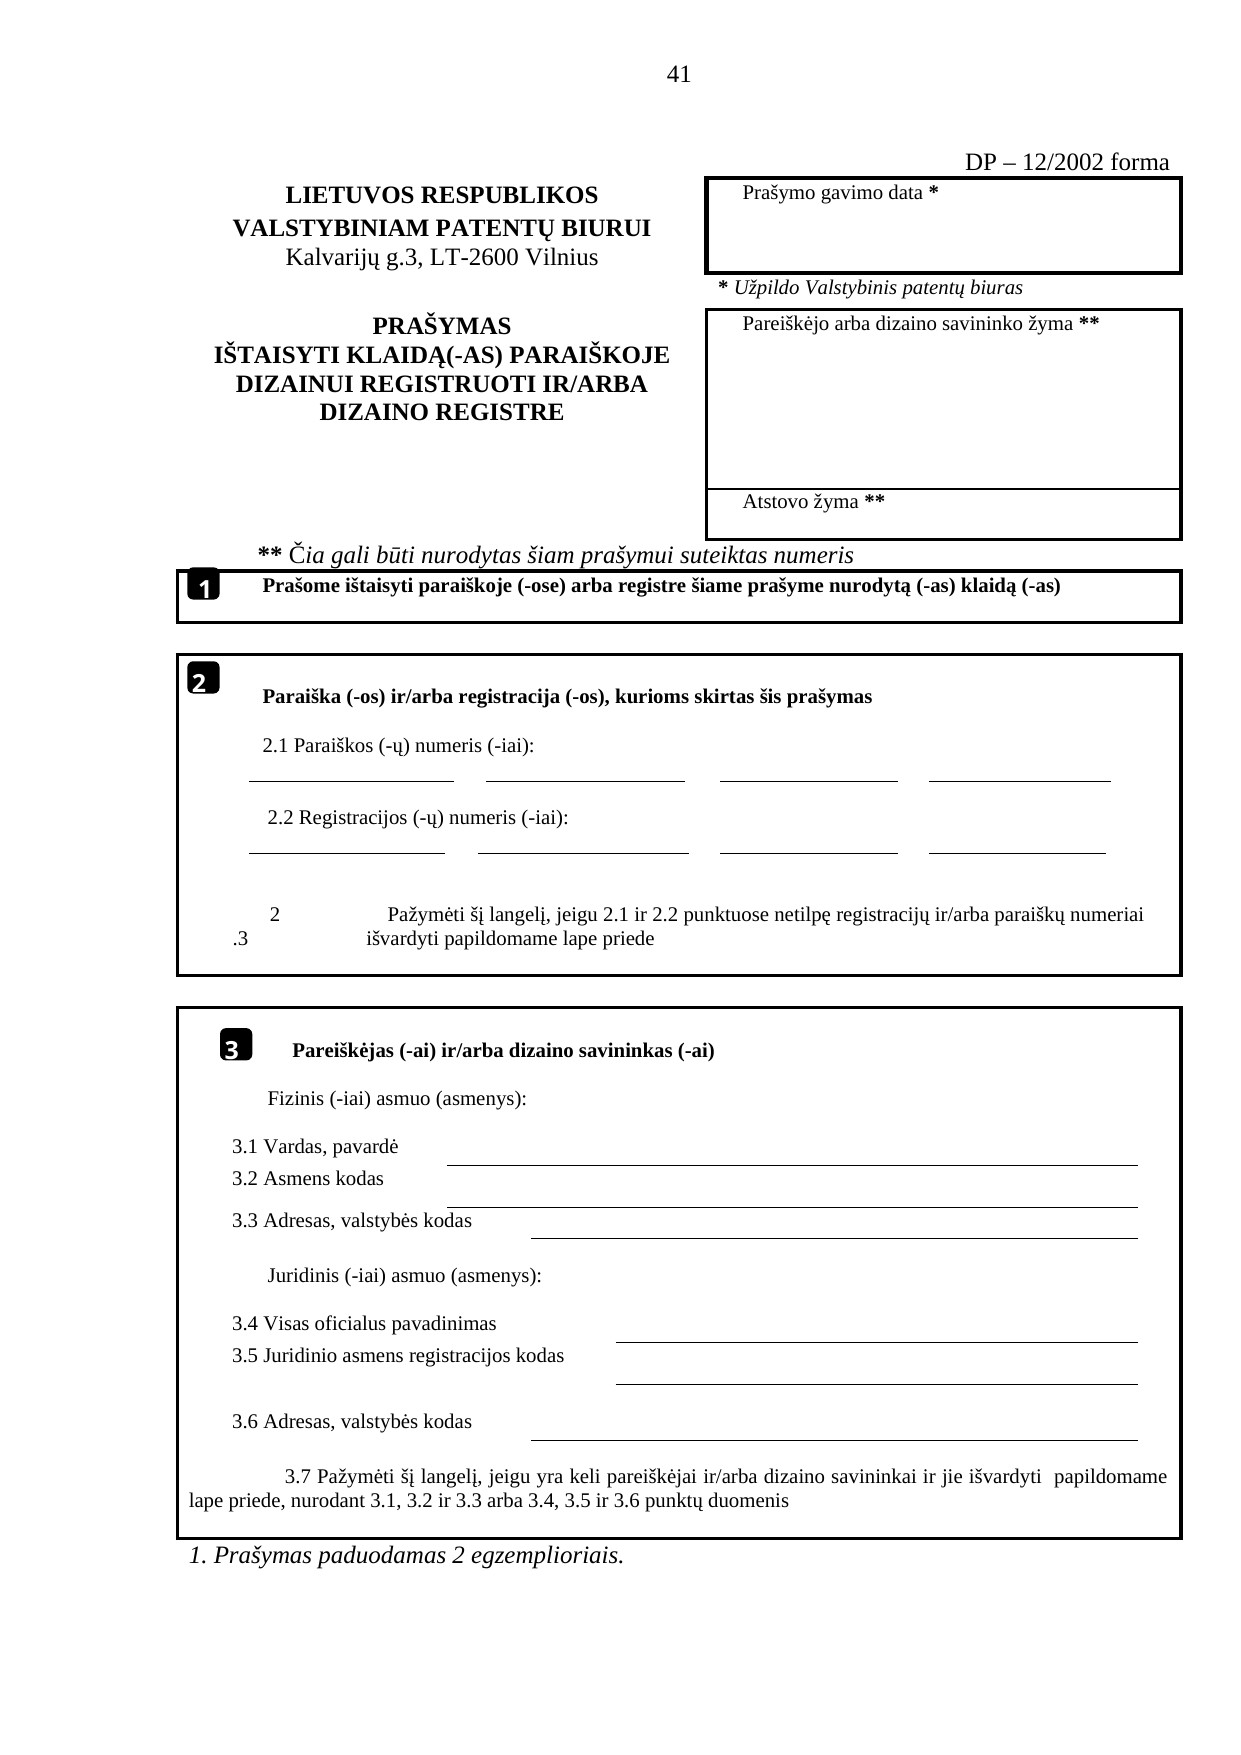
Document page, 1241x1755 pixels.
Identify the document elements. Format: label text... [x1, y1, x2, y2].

table_cell  3.7 Pažymėti šį langelį, jeigu yra keli pareiškėjai ir/arba dizaino savininkai ir jie išvardyti papildomame lape priede, nurodant 3.1, 3.2 ir 3.3 arba 3.4, 3.5 ir 3.6 punktų duomenis [179, 1464, 1179, 1512]
table_cell [179, 1165, 221, 1207]
table_cell [1138, 1287, 1179, 1311]
table_cell [249, 854, 445, 878]
table_cell [1106, 853, 1179, 878]
table_cell 3.4 Visas oficialus pavadinimas [221, 1311, 616, 1342]
table_cell [179, 781, 249, 805]
table_cell [177, 450, 705, 488]
table_cell [179, 1440, 221, 1464]
table_cell [447, 1134, 1138, 1165]
table_cell [898, 781, 929, 805]
table_cell [685, 781, 720, 805]
table_cell [708, 311, 731, 450]
table_cell VALSTYBINIAM PATENTŲ BIURUI Kalvarijų g.3, LT-2600 Vilnius [177, 213, 704, 271]
table_cell [720, 854, 898, 878]
table_cell 3.6 Adresas, valstybės kodas [221, 1409, 531, 1440]
table_cell Prašymo gavimo data * [731, 180, 1179, 213]
table_cell 3.2 Asmens kodas [221, 1165, 447, 1207]
table_cell [445, 853, 478, 878]
table_cell [1111, 757, 1179, 781]
table_header Prašome ištaisyti paraiškoje (-ose) arba registre šiame prašyme nurodytą (-as) klaidą (-as) [220, 573, 1179, 597]
table_cell 3.3 Adresas, valstybės kodas [221, 1207, 531, 1238]
table_cell [531, 1441, 1138, 1464]
table_cell [1106, 829, 1179, 853]
table_cell [179, 1287, 221, 1311]
table_cell [454, 757, 486, 781]
table_cell [179, 1384, 221, 1408]
table_cell [720, 782, 898, 805]
table_cell 3.1 Vardas, pavardė [221, 1134, 447, 1165]
table_cell [1138, 1409, 1179, 1440]
table_header [179, 1009, 202, 1038]
table_cell 3.5 Juridinio asmens registracijos kodas [221, 1342, 616, 1384]
table_cell [179, 1513, 1179, 1537]
table_cell [454, 781, 486, 805]
table_cell [708, 490, 731, 513]
table_cell [689, 853, 720, 878]
table_cell Pareiškėjo arba dizaino savininko žyma ** [731, 311, 1179, 450]
table_cell 2.2 Registracijos (-ų) numeris (-iai): [179, 805, 1179, 829]
table_cell Pareiškėjas (-ai) ir/arba dizaino savininkas (-ai) [202, 1038, 1179, 1062]
table_cell PRAŠYMAS IŠTAISYTI KLAIDĄ(-AS) PARAIŠKOJE DIZAINUI REGISTRUOTI IR/ARBA DIZAINO REGISTRE [177, 308, 705, 450]
table_cell [616, 1343, 1138, 1384]
table_cell [249, 829, 445, 853]
table_cell [1138, 1342, 1179, 1384]
table_cell [445, 829, 478, 853]
table_cell [929, 854, 1106, 878]
table_cell [179, 1342, 221, 1384]
table_cell [179, 1311, 221, 1342]
table_header DP – 12/2002 forma [700, 147, 1181, 176]
table_cell Juridinis (-iai) asmuo (asmenys): [179, 1263, 1138, 1287]
table_header [202, 1009, 1179, 1038]
table_header [177, 147, 699, 176]
table_cell 1. Prašymas paduodamas 2 egzemplioriais. [177, 1540, 1181, 1568]
table_cell [1138, 1165, 1179, 1207]
table_cell [708, 514, 1179, 537]
table_cell [720, 829, 898, 853]
table_cell [478, 854, 689, 878]
table_cell [1138, 1440, 1179, 1464]
table_cell * Užpildo Valstybinis patentų biuras [707, 275, 1181, 308]
table_cell [898, 757, 929, 781]
table_cell [179, 1207, 221, 1238]
table_header Paraiška (-os) ir/arba registracija (-os), kurioms skirtas šis prašymas 2.1 Paraiškos (-ų) numeris (-iai): [179, 656, 1179, 757]
table_cell [179, 902, 221, 950]
table_cell [929, 757, 1111, 781]
table_cell [486, 782, 685, 805]
table_cell [177, 514, 705, 537]
table_cell  Pažymėti šį langelį, jeigu 2.1 ir 2.2 punktuose netilpę registracijų ir/arba paraiškų numeriai išvardyti papildomame lape priede [281, 902, 1179, 950]
table_cell [708, 450, 731, 488]
table_cell [221, 1440, 531, 1464]
table_cell [179, 1062, 1179, 1086]
table_cell [1138, 1134, 1179, 1165]
table_cell [221, 1287, 1138, 1311]
table_cell [731, 450, 1179, 488]
table_cell [929, 782, 1111, 805]
table_cell [179, 829, 249, 853]
table_cell [221, 1384, 1138, 1408]
table_cell [179, 1038, 202, 1062]
table_cell [1138, 1110, 1179, 1134]
table_cell [1138, 1207, 1179, 1238]
table_cell [720, 757, 898, 781]
table_cell Atstovo žyma ** [731, 490, 1179, 513]
table_cell [709, 213, 731, 271]
table_cell [898, 829, 929, 853]
table_cell [249, 757, 453, 781]
table_cell [1138, 1311, 1179, 1342]
table_cell [177, 271, 707, 308]
table_cell [616, 1311, 1138, 1342]
table_cell [929, 829, 1106, 853]
table_cell [447, 1166, 1138, 1207]
table_cell [531, 1409, 1138, 1440]
table_cell [1138, 1384, 1179, 1408]
table_cell [1111, 781, 1179, 805]
table_cell [486, 757, 685, 781]
table_cell [709, 180, 731, 213]
table_cell [898, 853, 929, 878]
table_cell [179, 1134, 221, 1165]
table_cell [249, 782, 453, 805]
table_cell [179, 1238, 1138, 1263]
table_cell Fizinis (-iai) asmuo (asmenys): [179, 1086, 1179, 1110]
table_cell [731, 213, 1179, 271]
table_cell [179, 950, 1179, 974]
text ** Čia gali būti nurodytas šiam prašymui suteiktas numeris [177, 541, 1181, 569]
table_cell [1138, 1263, 1179, 1287]
table_cell [179, 757, 249, 781]
table_cell [179, 597, 1179, 621]
table_cell [179, 1110, 221, 1134]
table_cell [179, 853, 249, 878]
table_cell [221, 1110, 1138, 1134]
table_cell LIETUVOS RESPUBLIKOS [177, 176, 704, 213]
table_cell [1138, 1238, 1179, 1263]
table_cell [689, 829, 720, 853]
table_cell 2.3 [221, 902, 281, 950]
table_cell [531, 1208, 1138, 1238]
table_cell [478, 829, 689, 853]
table_cell [685, 757, 720, 781]
table_cell [177, 488, 705, 513]
table_cell [179, 878, 1179, 902]
table_cell [179, 1409, 221, 1440]
